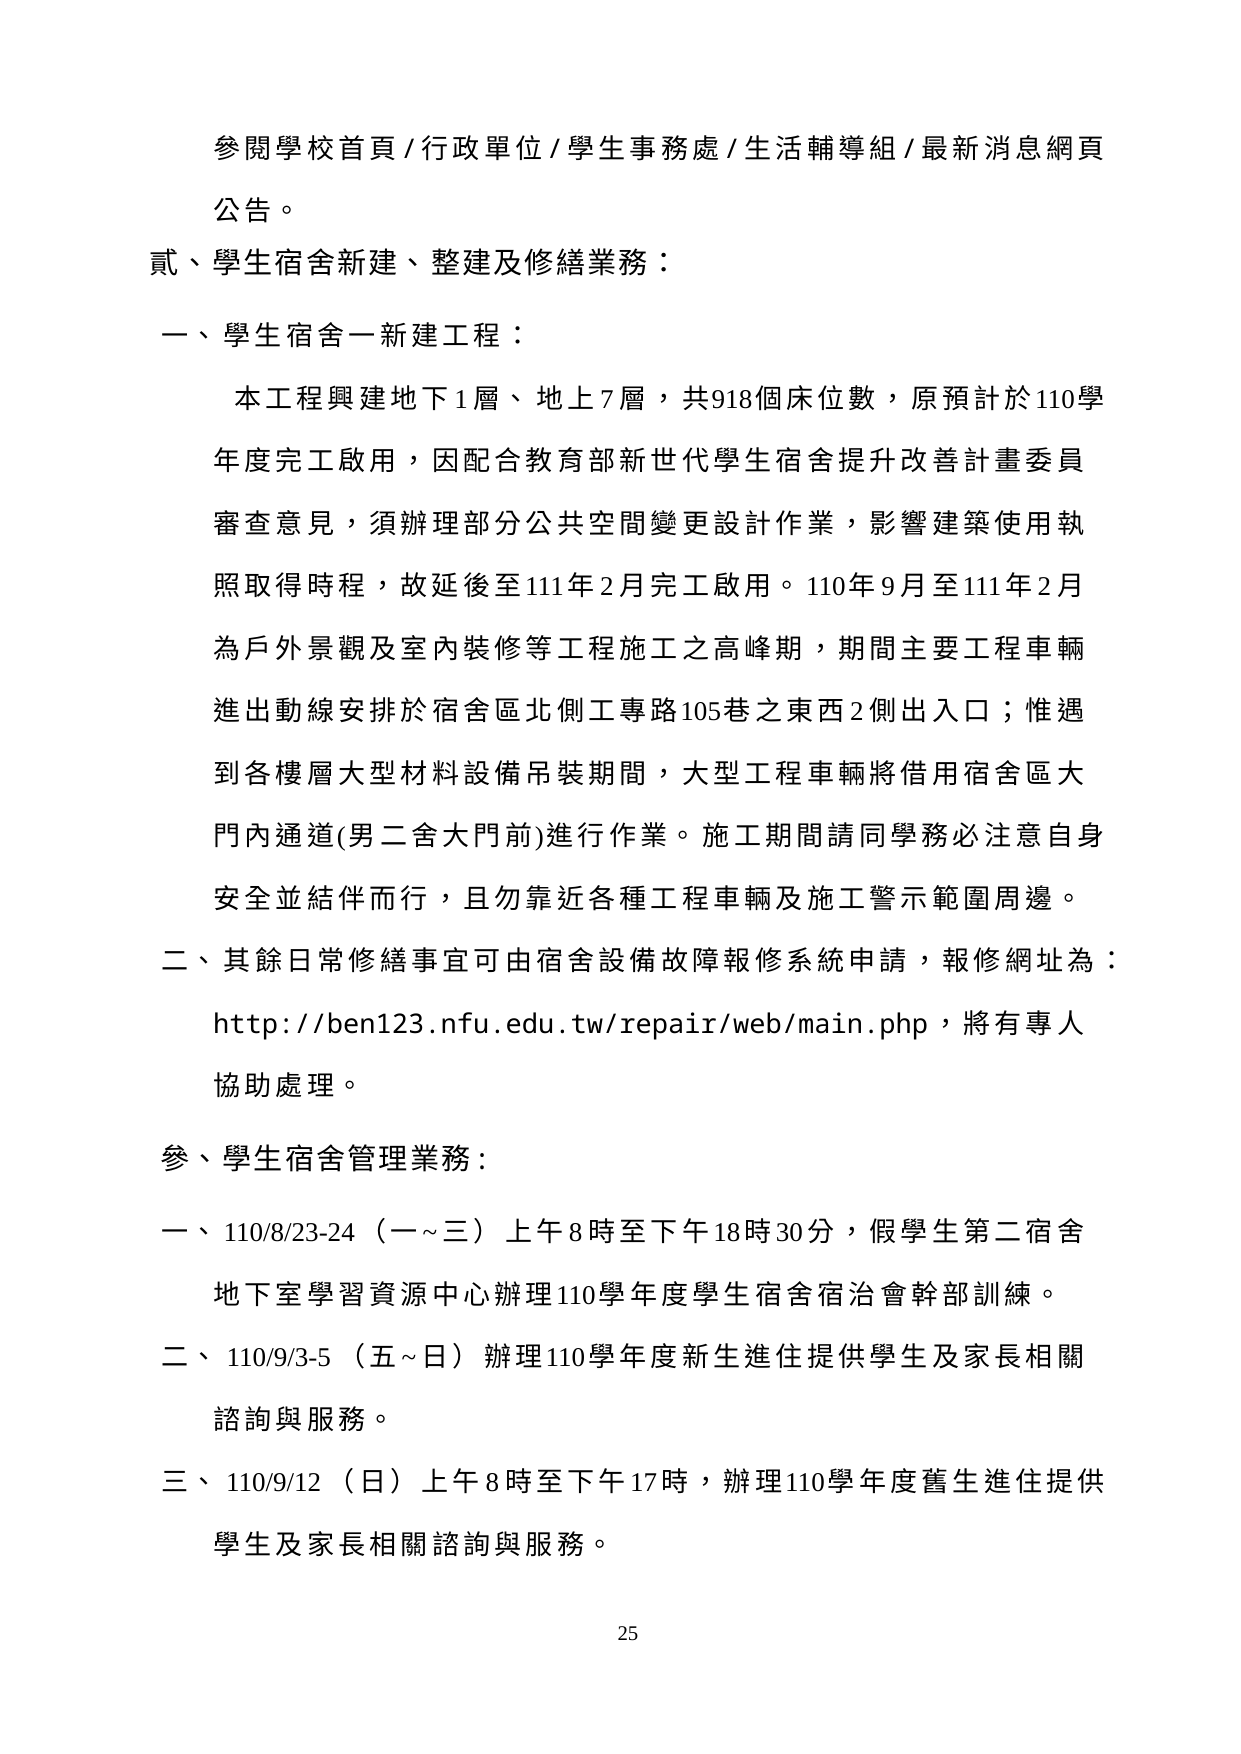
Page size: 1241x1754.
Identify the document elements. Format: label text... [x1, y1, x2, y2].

text 參閱學校首頁/行政單位/學生事務處/生活輔導組/最新消息網頁公告。 [150, 105, 1107, 230]
text 參、學生宿舍管理業務: [150, 1115, 1107, 1178]
text 貳、學生宿舍新建、整建及修繕業務： [148, 230, 1107, 292]
text 二、其餘日常修繕事宜可由宿舍設備故障報修系統申請，報修網址為：http://ben123.nfu.edu.tw/repair/web/main.php，將有專人協助處理。 [150, 917, 1107, 1105]
text 本工程興建地下1層、地上7層，共918個床位數，原預計於110學年度完工啟用，因配合教育部新世代學生宿舍提升改善計畫委員審查意見，須辦理部分公共空間變更設計作業，影響建築使用執照取得時程，故延後至111年2月完工啟用。110年9月至111年2月為戶外景觀及室內裝修等工程施工之高峰期，期間主要工程車輛進出動線安排於宿舍區北側工專路105巷之東西2側出入口；惟遇到各樓層大型材料設備吊裝期間，大型工程車輛將借用宿舍區大門內通道(男二舍大門前)進行作業。施工期間請同學務必注意自身安全並結伴而行，且勿靠近各種工程車輛及施工警示範圍周邊。 [150, 355, 1107, 917]
text 一、110/8/23-24（一~三）上午8時至下午18時30分，假學生第二宿舍地下室學習資源中心辦理110學年度學生宿舍宿治會幹部訓練。 [150, 1188, 1107, 1313]
text 二、110/9/3-5（五~日）辦理110學年度新生進住提供學生及家長相關諮詢與服務。 [150, 1313, 1107, 1438]
text 三、110/9/12（日）上午8時至下午17時，辦理110學年度舊生進住提供學生及家長相關諮詢與服務。 [150, 1438, 1107, 1563]
text 一、學生宿舍一新建工程： [150, 292, 1107, 355]
